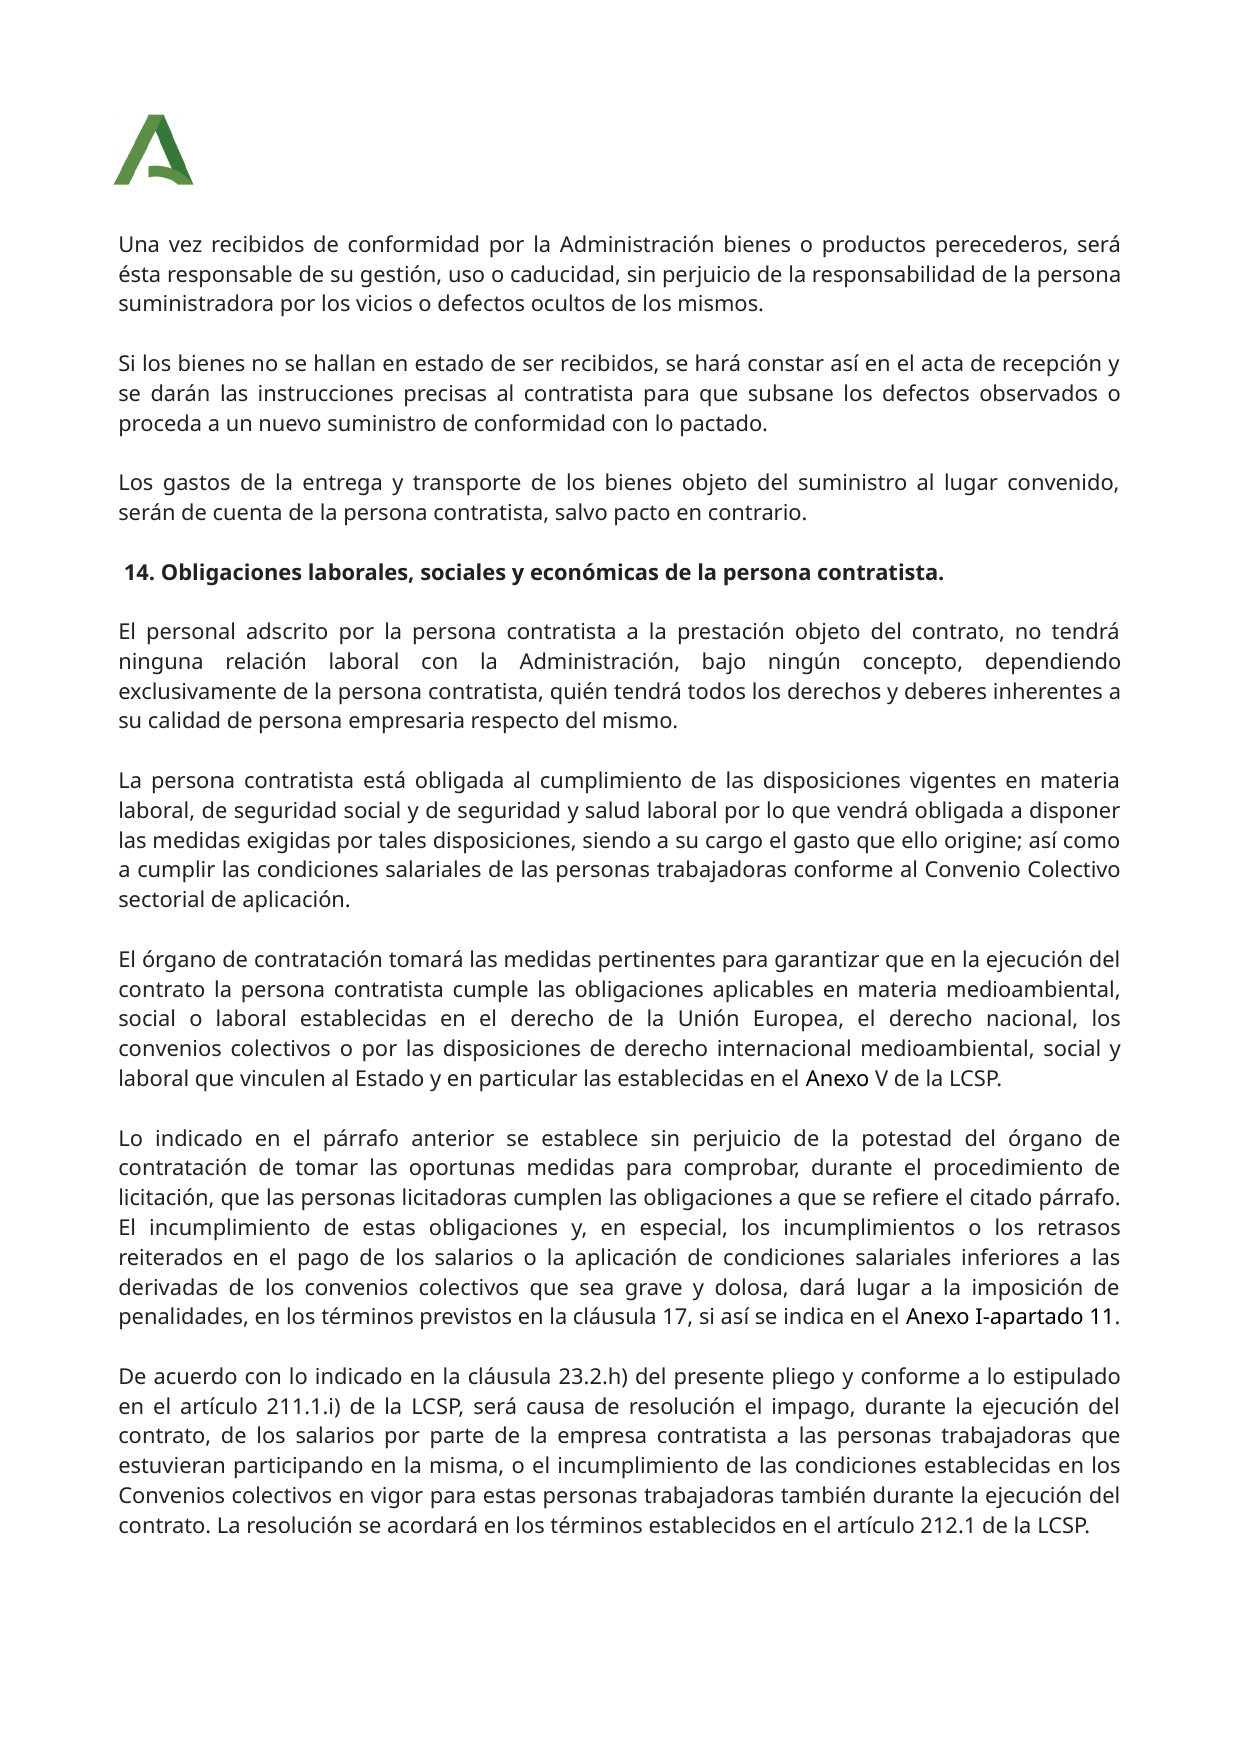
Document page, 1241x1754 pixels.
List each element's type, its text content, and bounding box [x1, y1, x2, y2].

text Una vez recibidos de conformidad por la Administración bienes o productos perecederos, será ésta responsable de su gestión, uso o caducidad, sin perjuicio de la responsabilidad de la persona suministradora por los vicios o defectos ocultos de los mismos. [118, 229, 1122, 318]
text El órgano de contratación tomará las medidas pertinentes para garantizar que en la ejecución del contrato la persona contratista cumple las obligaciones aplicables en materia medioambiental, social o laboral establecidas en el derecho de la Unión Europea, el derecho nacional, los convenios colectivos o por las disposiciones de derecho internacional medioambiental, social y laboral que vinculen al Estado y en particular las establecidas en el Anexo V de la LCSP. [118, 944, 1122, 1093]
text De acuerdo con lo indicado en la cláusula 23.2.h) del presente pliego y conforme a lo estipulado en el artículo 211.1.i) de la LCSP, será causa de resolución el impago, durante la ejecución del contrato, de los salarios por parte de la empresa contratista a las personas trabajadoras que estuvieran participando en la misma, o el incumplimiento de las condiciones establecidas en los Convenios colectivos en vigor para estas personas trabajadoras también durante la ejecución del contrato. La resolución se acordará en los términos establecidos en el artículo 212.1 de la LCSP. [118, 1361, 1122, 1540]
text El personal adscrito por la persona contratista a la prestación objeto del contrato, no tendrá ninguna relación laboral con la Administración, bajo ningún concepto, dependiendo exclusivamente de la persona contratista, quién tendrá todos los derechos y deberes inherentes a su calidad de persona empresaria respecto del mismo. [118, 616, 1122, 735]
text La persona contratista está obligada al cumplimiento de las disposiciones vigentes en materia laboral, de seguridad social y de seguridad y salud laboral por lo que vendrá obligada a disponer las medidas exigidas por tales disposiciones, siendo a su cargo el gasto que ello origine; así como a cumplir las condiciones salariales de las personas trabajadoras conforme al Convenio Colectivo sectorial de aplicación. [118, 765, 1122, 914]
text Lo indicado en el párrafo anterior se establece sin perjuicio de la potestad del órgano de contratación de tomar las oportunas medidas para comprobar, durante el procedimiento de licitación, que las personas licitadoras cumplen las obligaciones a que se refiere el citado párrafo. El incumplimiento de estas obligaciones y, en especial, los incumplimientos o los retrasos reiterados en el pago de los salarios o la aplicación de condiciones salariales inferiores a las derivadas de los convenios colectivos que sea grave y dolosa, dará lugar a la imposición de penalidades, en los términos previstos en la cláusula 17, si así se indica en el Anexo I-apartado 11. [118, 1123, 1122, 1331]
text Los gastos de la entrega y transporte de los bienes objeto del suministro al lugar convenido, serán de cuenta de la persona contratista, salvo pacto en contrario. [118, 467, 1122, 527]
picture [109, 110, 198, 189]
text Si los bienes no se hallan en estado de ser recibidos, se hará constar así en el acta de recepción y se darán las instrucciones precisas al contratista para que subsane los defectos observados o proceda a un nuevo suministro de conformidad con lo pactado. [118, 348, 1122, 437]
text 14. Obligaciones laborales, sociales y económicas de la persona contratista. [118, 557, 1122, 586]
